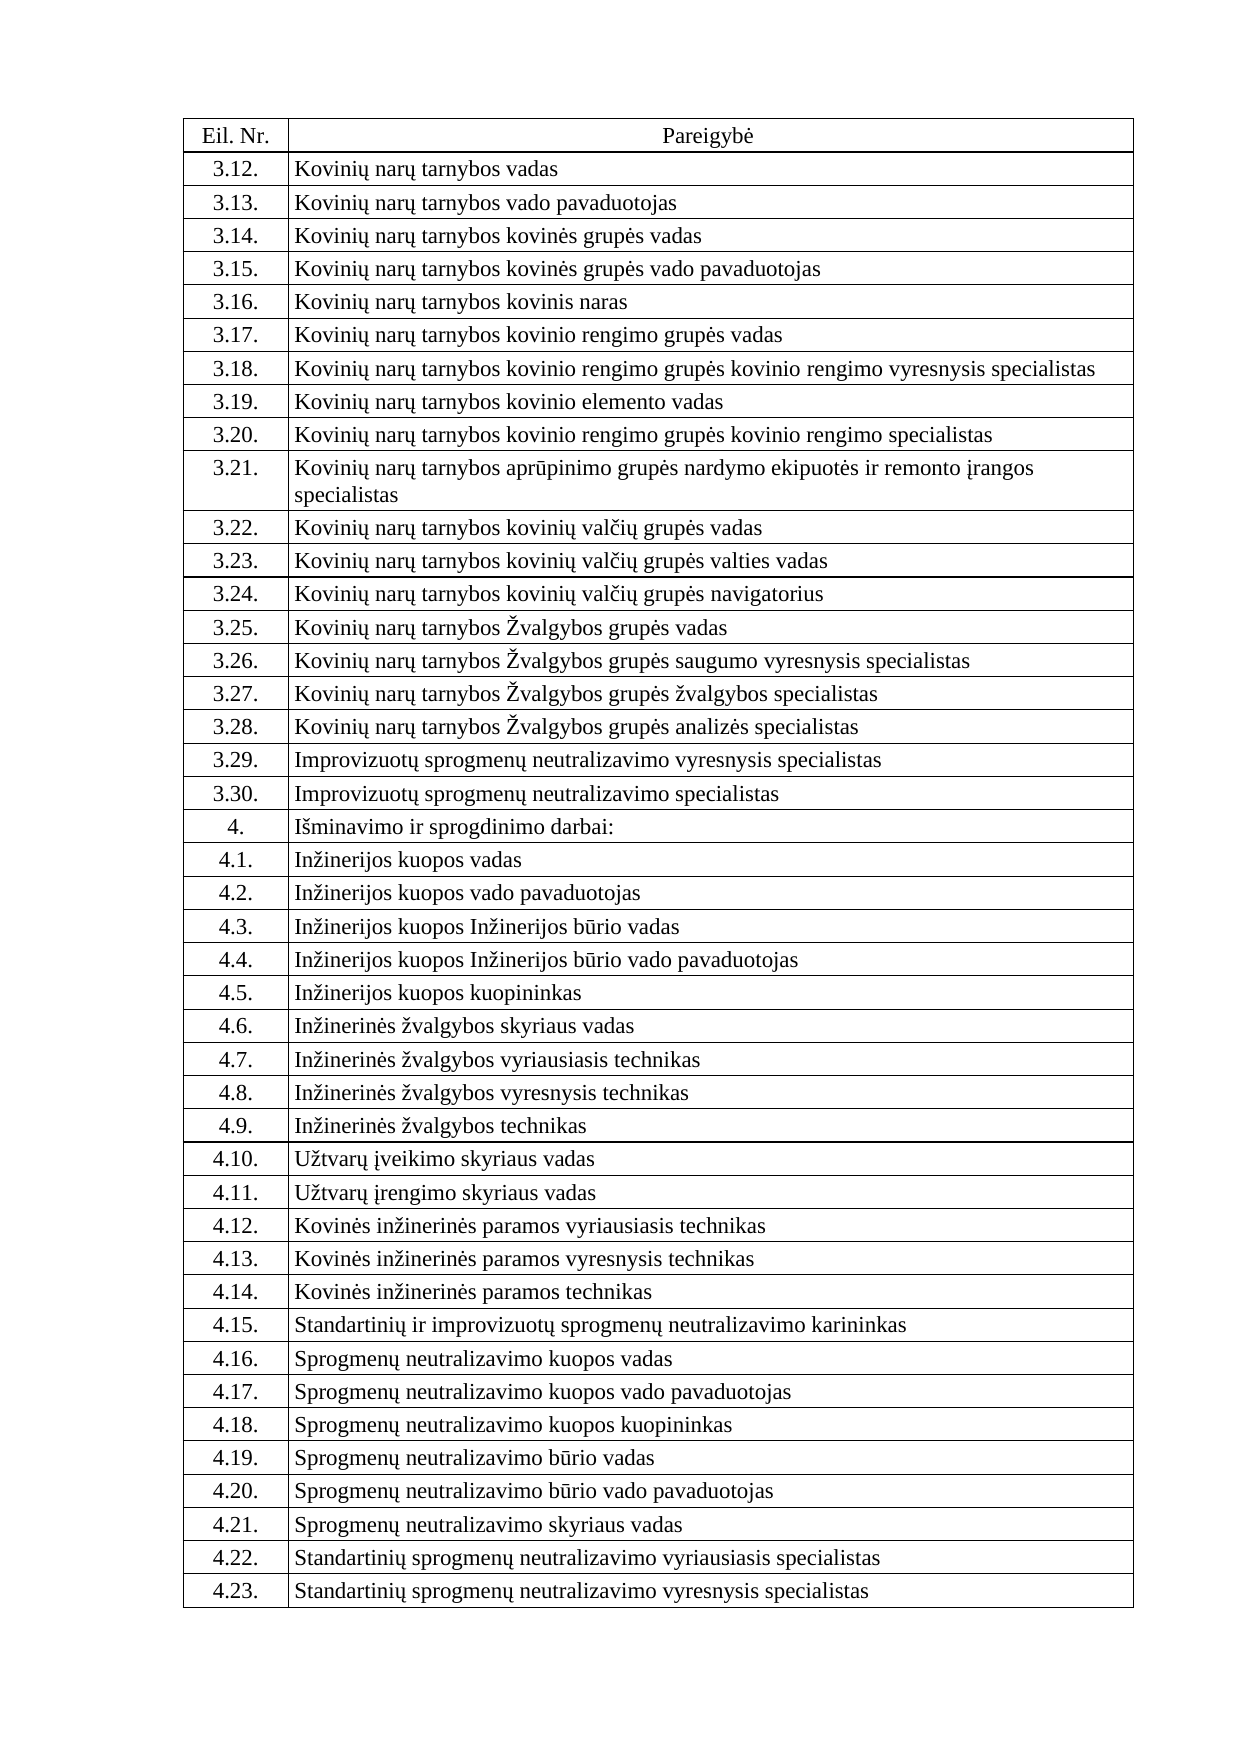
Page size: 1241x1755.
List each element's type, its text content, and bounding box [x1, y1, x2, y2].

table_cell 3.19. [184, 385, 288, 417]
table_cell 4. [184, 810, 288, 842]
table_cell 3.16. [184, 285, 288, 317]
table_cell Kovinių narų tarnybos kovinių valčių grupės valties vadas [289, 544, 1133, 576]
table_cell 4.5. [184, 976, 288, 1008]
table_cell 4.9. [184, 1109, 288, 1141]
table_cell 3.21. [184, 451, 288, 510]
table_cell 4.21. [184, 1508, 288, 1540]
table_cell Inžinerinės žvalgybos technikas [289, 1109, 1133, 1141]
table_cell 4.10. [184, 1143, 288, 1174]
table_cell Kovinių narų tarnybos kovinio rengimo grupės vadas [289, 319, 1133, 351]
table_cell Kovinių narų tarnybos kovinis naras [289, 285, 1133, 317]
table_cell Kovinės inžinerinės paramos technikas [289, 1275, 1133, 1307]
table_cell Kovinių narų tarnybos aprūpinimo grupės nardymo ekipuotės ir remonto įrangos specialistas [289, 451, 1133, 510]
table_cell 4.4. [184, 943, 288, 975]
table_cell 4.16. [184, 1342, 288, 1374]
table_cell 3.14. [184, 219, 288, 251]
table_cell Inžinerijos kuopos kuopininkas [289, 976, 1133, 1008]
table_cell 3.18. [184, 352, 288, 384]
table_cell 4.1. [184, 843, 288, 876]
table_cell Standartinių sprogmenų neutralizavimo vyriausiasis specialistas [289, 1541, 1133, 1573]
table_cell 4.2. [184, 877, 288, 909]
table_cell Inžinerinės žvalgybos skyriaus vadas [289, 1010, 1133, 1042]
table_cell 4.11. [184, 1176, 288, 1208]
table_cell 3.27. [184, 677, 288, 709]
table_cell Užtvarų įveikimo skyriaus vadas [289, 1143, 1133, 1174]
table_cell Inžinerinės žvalgybos vyriausiasis technikas [289, 1043, 1133, 1075]
table_cell Sprogmenų neutralizavimo skyriaus vadas [289, 1508, 1133, 1540]
table_cell 4.14. [184, 1275, 288, 1307]
table_cell 3.23. [184, 544, 288, 576]
table_cell Improvizuotų sprogmenų neutralizavimo vyresnysis specialistas [289, 744, 1133, 776]
table_cell Kovinės inžinerinės paramos vyriausiasis technikas [289, 1209, 1133, 1241]
table_cell Kovinės inžinerinės paramos vyresnysis technikas [289, 1242, 1133, 1274]
table_cell 4.7. [184, 1043, 288, 1075]
table_cell 3.30. [184, 777, 288, 809]
table_cell Inžinerinės žvalgybos vyresnysis technikas [289, 1076, 1133, 1108]
table_cell 3.29. [184, 744, 288, 776]
table_cell 4.19. [184, 1441, 288, 1474]
table_cell 3.15. [184, 252, 288, 284]
table_cell Užtvarų įrengimo skyriaus vadas [289, 1176, 1133, 1208]
table_cell 3.24. [184, 578, 288, 610]
table_cell Išminavimo ir sprogdinimo darbai: [289, 810, 1133, 842]
table_cell 4.20. [184, 1475, 288, 1507]
table_cell 4.6. [184, 1010, 288, 1042]
table_cell Kovinių narų tarnybos kovinių valčių grupės navigatorius [289, 578, 1133, 610]
table_cell Sprogmenų neutralizavimo kuopos kuopininkas [289, 1408, 1133, 1440]
table_cell Sprogmenų neutralizavimo būrio vadas [289, 1441, 1133, 1474]
table_cell Inžinerijos kuopos vadas [289, 843, 1133, 876]
table_cell 3.13. [184, 186, 288, 218]
table_cell 4.22. [184, 1541, 288, 1573]
table_cell 3.28. [184, 710, 288, 743]
table_cell Kovinių narų tarnybos kovinio rengimo grupės kovinio rengimo specialistas [289, 418, 1133, 450]
table_header Eil. Nr. [184, 119, 288, 151]
table_cell 4.23. [184, 1574, 288, 1607]
table_cell Kovinių narų tarnybos Žvalgybos grupės vadas [289, 611, 1133, 643]
table_cell 3.20. [184, 418, 288, 450]
table_cell 4.15. [184, 1309, 288, 1341]
table_cell Inžinerijos kuopos vado pavaduotojas [289, 877, 1133, 909]
table_cell 3.12. [184, 153, 288, 184]
table_cell 4.18. [184, 1408, 288, 1440]
table_cell Kovinių narų tarnybos Žvalgybos grupės žvalgybos specialistas [289, 677, 1133, 709]
table_cell 4.12. [184, 1209, 288, 1241]
table_cell 3.17. [184, 319, 288, 351]
table_cell Standartinių sprogmenų neutralizavimo vyresnysis specialistas [289, 1574, 1133, 1607]
table_cell Kovinių narų tarnybos kovinio elemento vadas [289, 385, 1133, 417]
table_cell 4.8. [184, 1076, 288, 1108]
table_cell Inžinerijos kuopos Inžinerijos būrio vadas [289, 910, 1133, 942]
table_cell Standartinių ir improvizuotų sprogmenų neutralizavimo karininkas [289, 1309, 1133, 1341]
table_cell 3.25. [184, 611, 288, 643]
table_cell Kovinių narų tarnybos kovinių valčių grupės vadas [289, 511, 1133, 543]
table_cell Kovinių narų tarnybos kovinio rengimo grupės kovinio rengimo vyresnysis specialistas [289, 352, 1133, 384]
table_cell 3.22. [184, 511, 288, 543]
table_cell Kovinių narų tarnybos vado pavaduotojas [289, 186, 1133, 218]
table_cell 4.17. [184, 1375, 288, 1407]
table_cell Kovinių narų tarnybos Žvalgybos grupės analizės specialistas [289, 710, 1133, 743]
table_cell 4.13. [184, 1242, 288, 1274]
table_cell Kovinių narų tarnybos Žvalgybos grupės saugumo vyresnysis specialistas [289, 644, 1133, 676]
table_cell Kovinių narų tarnybos kovinės grupės vado pavaduotojas [289, 252, 1133, 284]
table_cell Sprogmenų neutralizavimo kuopos vadas [289, 1342, 1133, 1374]
table_cell Sprogmenų neutralizavimo būrio vado pavaduotojas [289, 1475, 1133, 1507]
table_cell Kovinių narų tarnybos kovinės grupės vadas [289, 219, 1133, 251]
table_cell 4.3. [184, 910, 288, 942]
table_cell Improvizuotų sprogmenų neutralizavimo specialistas [289, 777, 1133, 809]
table_cell 3.26. [184, 644, 288, 676]
table_cell Sprogmenų neutralizavimo kuopos vado pavaduotojas [289, 1375, 1133, 1407]
table_header Pareigybė [289, 119, 1133, 151]
table_cell Kovinių narų tarnybos vadas [289, 153, 1133, 184]
table_cell Inžinerijos kuopos Inžinerijos būrio vado pavaduotojas [289, 943, 1133, 975]
